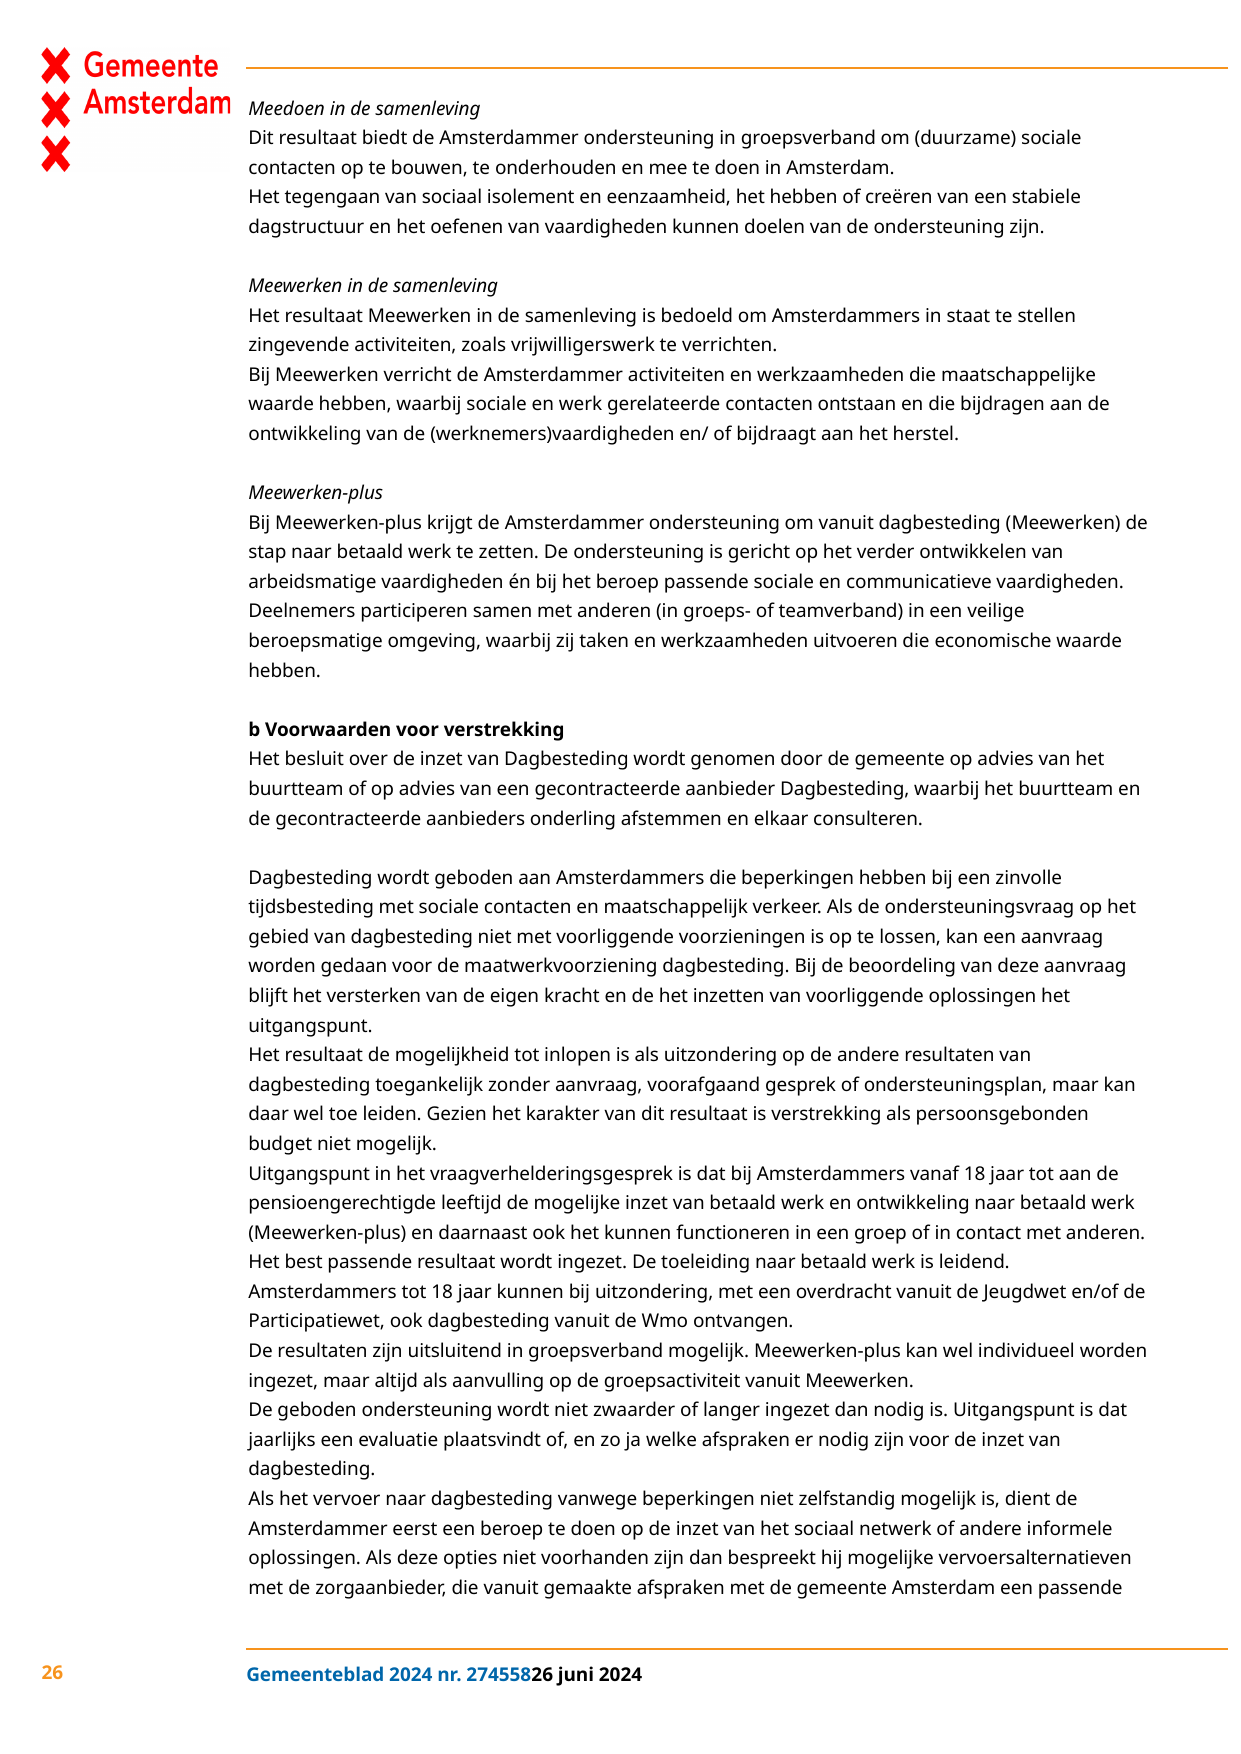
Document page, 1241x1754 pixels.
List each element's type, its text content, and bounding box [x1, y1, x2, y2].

text Het besluit over de inzet van Dagbesteding wordt genomen door de gemeente op advies van het buurtteam of op advies van een gecontracteerde aanbieder Dagbesteding, waarbij het buurtteam en de gecontracteerde aanbieders onderling afstemmen en elkaar consulteren. [248, 746, 1152, 831]
text Meedoen in de samenleving [248, 95, 1152, 121]
text Dit resultaat biedt de Amsterdammer ondersteuning in groepsverband om (duurzame) sociale contacten op te bouwen, te onderhouden en mee te doen in Amsterdam. [248, 124, 1152, 180]
text Als het vervoer naar dagbesteding vanwege beperkingen niet zelfstandig mogelijk is, dient de Amsterdammer eerst een beroep te doen op de inzet van het sociaal netwerk of andere informele oplossingen. Als deze opties niet voorhanden zijn dan bespreekt hij mogelijke vervoersalternatieven met de zorgaanbieder, die vanuit gemaakte afspraken met de gemeente Amsterdam een passende [248, 1485, 1152, 1600]
text Meewerken-plus [248, 479, 1152, 505]
text De resultaten zijn uitsluitend in groepsverband mogelijk. Meewerken-plus kan wel individueel worden ingezet, maar altijd als aanvulling op de groepsactiviteit vanuit Meewerken. [248, 1337, 1152, 1393]
text Het resultaat de mogelijkheid tot inlopen is als uitzondering op de andere resultaten van dagbesteding toegankelijk zonder aanvraag, voorafgaand gesprek of ondersteuningsplan, maar kan daar wel toe leiden. Gezien het karakter van dit resultaat is verstrekking als persoonsgebonden budget niet mogelijk. [248, 1041, 1152, 1156]
text Meewerken in de samenleving [248, 272, 1152, 298]
text Uitgangspunt in het vraagverhelderingsgesprek is dat bij Amsterdammers vanaf 18 jaar tot aan de pensioengerechtigde leeftijd de mogelijke inzet van betaald werk en ontwikkeling naar betaald werk (Meewerken-plus) en daarnaast ook het kunnen functioneren in een groep of in contact met anderen. Het best passende resultaat wordt ingezet. De toeleiding naar betaald werk is leidend. Amsterdammers tot 18 jaar kunnen bij uitzondering, met een overdracht vanuit de Jeugdwet en/of de Participatiewet, ook dagbesteding vanuit de Wmo ontvangen. [248, 1160, 1152, 1333]
text Dagbesteding wordt geboden aan Amsterdammers die beperkingen hebben bij een zinvolle tijdsbesteding met sociale contacten en maatschappelijk verkeer. Als de ondersteuningsvraag op het gebied van dagbesteding niet met voorliggende voorzieningen is op te lossen, kan een aanvraag worden gedaan voor de maatwerkvoorziening dagbesteding. Bij de beoordeling van deze aanvraag blijft het versterken van de eigen kracht en de het inzetten van voorliggende oplossingen het uitgangspunt. [248, 864, 1152, 1038]
text Bij Meewerken-plus krijgt de Amsterdammer ondersteuning om vanuit dagbesteding (Meewerken) de stap naar betaald werk te zetten. De ondersteuning is gericht op het verder ontwikkelen van arbeidsmatige vaardigheden én bij het beroep passende sociale en communicatieve vaardigheden. Deelnemers participeren samen met anderen (in groeps- of teamverband) in een veilige beroepsmatige omgeving, waarbij zij taken en werkzaamheden uitvoeren die economische waarde hebben. [248, 509, 1152, 683]
text Bij Meewerken verricht de Amsterdammer activiteiten en werkzaamheden die maatschappelijke waarde hebben, waarbij sociale en werk gerelateerde contacten ontstaan en die bijdragen aan de ontwikkeling van de (werknemers)vaardigheden en/ of bijdraagt aan het herstel. [248, 361, 1152, 446]
text b Voorwaarden voor verstrekking [248, 716, 1152, 742]
picture [41, 47, 231, 172]
text Het tegengaan van sociaal isolement en eenzaamheid, het hebben of creëren van een stabiele dagstructuur en het oefenen van vaardigheden kunnen doelen van de ondersteuning zijn. [248, 183, 1152, 239]
text De geboden ondersteuning wordt niet zwaarder of langer ingezet dan nodig is. Uitgangspunt is dat jaarlijks een evaluatie plaatsvindt of, en zo ja welke afspraken er nodig zijn voor de inzet van dagbesteding. [248, 1396, 1152, 1481]
text Het resultaat Meewerken in de samenleving is bedoeld om Amsterdammers in staat te stellen zingevende activiteiten, zoals vrijwilligerswerk te verrichten. [248, 302, 1152, 357]
